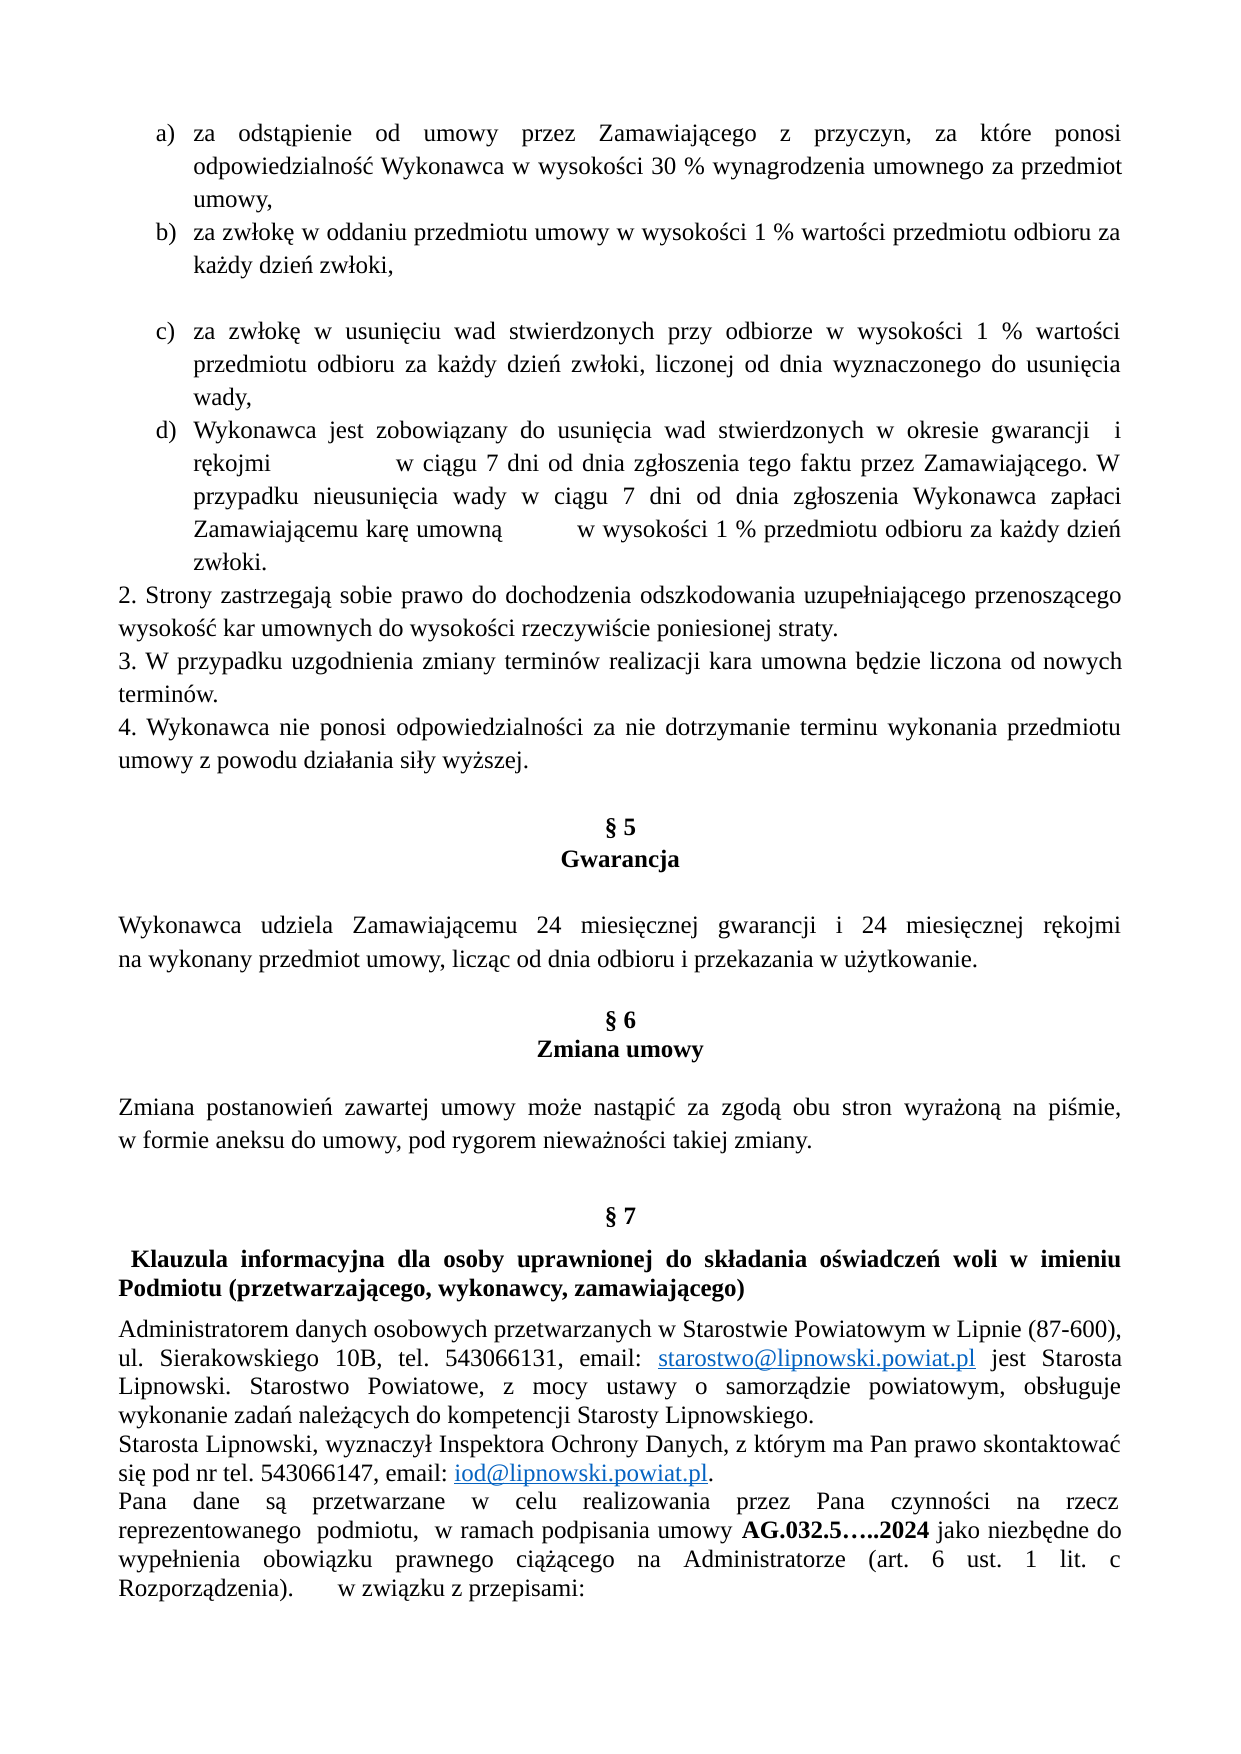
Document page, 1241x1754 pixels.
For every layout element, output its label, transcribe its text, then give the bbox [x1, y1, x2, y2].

text Pana dane są przetwarzane w celu realizowania przez Pana czynności na rzecz reprezentowanego podmiotu, w ramach podpisania umowy AG.032.5…..2024 jako niezbędne do wypełnienia obowiązku prawnego ciążącego na Administratorze (art. 6 ust. 1 lit. c Rozporządzenia). w związku z przepisami: [118, 1486, 1122, 1601]
text § 5 [118, 812, 1122, 840]
list za odstąpienie od umowy przez Zamawiającego z przyczyn, za które ponosi odpowiedzialność Wykonawca w wysokości 30 % wynagrodzenia umownego za przedmiot umowy, [156, 118, 1122, 213]
text Starosta Lipnowski, wyznaczył Inspektora Ochrony Danych, z którym ma Pan prawo skontaktować się pod nr tel. 543066147, email: iod@lipnowski.powiat.pl. [118, 1429, 1122, 1486]
text § 6 [118, 1005, 1122, 1034]
list Wykonawca jest zobowiązany do usunięcia wad stwierdzonych w okresie gwarancji i rękojmi w ciągu 7 dni od dnia zgłoszenia tego faktu przez Zamawiającego. W przypadku nieusunięcia wady w ciągu 7 dni od dnia zgłoszenia Wykonawca zapłaci Zamawiającemu karę umowną w wysokości 1 % przedmiotu odbioru za każdy dzień zwłoki. [156, 415, 1122, 576]
text Klauzula informacyjna dla osoby uprawnionej do składania oświadczeń woli w imieniu Podmiotu (przetwarzającego, wykonawcy, zamawiającego) [118, 1244, 1122, 1301]
text Zmiana umowy [118, 1034, 1122, 1063]
text Zmiana postanowień zawartej umowy może nastąpić za zgodą obu stron wyrażoną na piśmie, w formie aneksu do umowy, pod rygorem nieważności takiej zmiany. [118, 1092, 1122, 1153]
text Gwarancja [118, 844, 1122, 873]
text § 7 [118, 1201, 1122, 1229]
list za zwłokę w oddaniu przedmiotu umowy w wysokości 1 % wartości przedmiotu odbioru za każdy dzień zwłoki, [156, 217, 1122, 279]
text Wykonawca udziela Zamawiającemu 24 miesięcznej gwarancji i 24 miesięcznej rękojmi na wykonany przedmiot umowy, licząc od dnia odbioru i przekazania w użytkowanie. [118, 911, 1122, 972]
text 4. Wykonawca nie ponosi odpowiedzialności za nie dotrzymanie terminu wykonania przedmiotu umowy z powodu działania siły wyższej. [118, 712, 1122, 774]
text 2. Strony zastrzegają sobie prawo do dochodzenia odszkodowania uzupełniającego przenoszącego wysokość kar umownych do wysokości rzeczywiście poniesionej straty. [118, 580, 1122, 642]
list za zwłokę w usunięciu wad stwierdzonych przy odbiorze w wysokości 1 % wartości przedmiotu odbioru za każdy dzień zwłoki, liczonej od dnia wyznaczonego do usunięcia wady, [156, 316, 1122, 411]
text 3. W przypadku uzgodnienia zmiany terminów realizacji kara umowna będzie liczona od nowych terminów. [118, 646, 1122, 708]
text Administratorem danych osobowych przetwarzanych w Starostwie Powiatowym w Lipnie (87-600), ul. Sierakowskiego 10B, tel. 543066131, email: starostwo@lipnowski.powiat.pl jest Starosta Lipnowski. Starostwo Powiatowe, z mocy ustawy o samorządzie powiatowym, obsługuje wykonanie zadań należących do kompetencji Starosty Lipnowskiego. [118, 1314, 1122, 1429]
